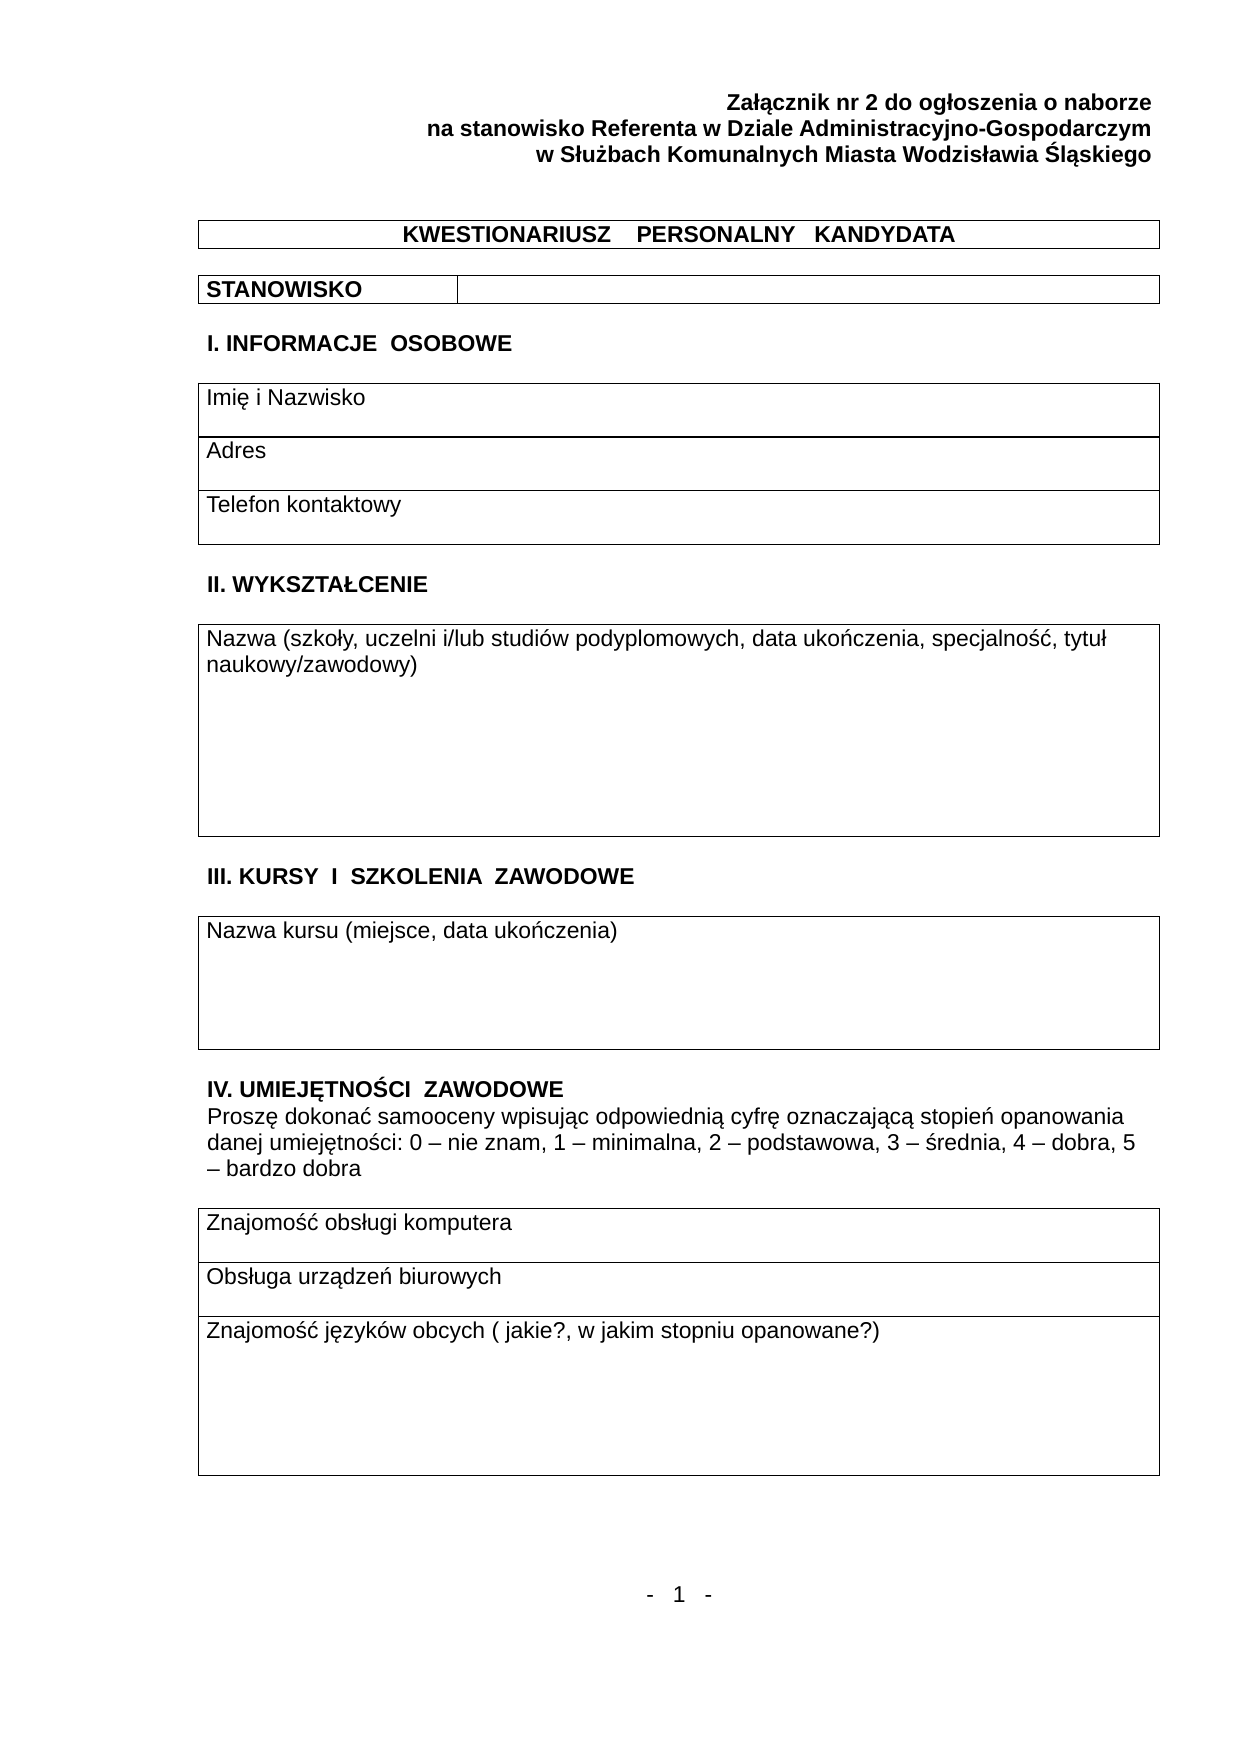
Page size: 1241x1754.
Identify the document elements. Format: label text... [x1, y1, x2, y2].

subtitle IV. UMIEJĘTNOŚCI ZAWODOWE [207, 1076, 1152, 1103]
table_cell Obsługa urządzeń biurowych [199, 1263, 1159, 1316]
text - 1 - [207, 1581, 1152, 1607]
table_cell Adres [199, 438, 1159, 490]
table_header [458, 276, 1159, 303]
table_cell Telefon kontaktowy [199, 491, 1159, 544]
table_header Nazwa (szkoły, uczelni i/lub studiów podyplomowych, data ukończenia, specjalność, tytuł naukowy/zawodowy) [199, 625, 1159, 836]
table_header Nazwa kursu (miejsce, data ukończenia) [199, 917, 1159, 1049]
text na stanowisko Referenta w Dziale Administracyjno-Gospodarczym [207, 115, 1152, 141]
text w Służbach Komunalnych Miasta Wodzisławia Śląskiego [207, 141, 1152, 168]
text Proszę dokonać samooceny wpisując odpowiednią cyfrę oznaczającą stopień opanowania danej umiejętności: 0 – nie znam, 1 – minimalna, 2 – podstawowa, 3 – średnia, 4 – dobra, 5 – bardzo dobra [207, 1103, 1152, 1182]
subtitle I. INFORMACJE OSOBOWE [207, 330, 1152, 356]
subtitle III. KURSY I SZKOLENIA ZAWODOWE [207, 863, 1152, 890]
table_header Imię i Nazwisko [199, 384, 1159, 436]
table_header Znajomość obsługi komputera [199, 1209, 1159, 1262]
table_cell Znajomość języków obcych ( jakie?, w jakim stopniu opanowane?) [199, 1317, 1159, 1475]
table_header KWESTIONARIUSZ PERSONALNY KANDYDATA [199, 221, 1159, 248]
subtitle Załącznik nr 2 do ogłoszenia o naborze [207, 89, 1152, 115]
table_header STANOWISKO [199, 276, 457, 303]
subtitle II. WYKSZTAŁCENIE [207, 571, 1152, 598]
